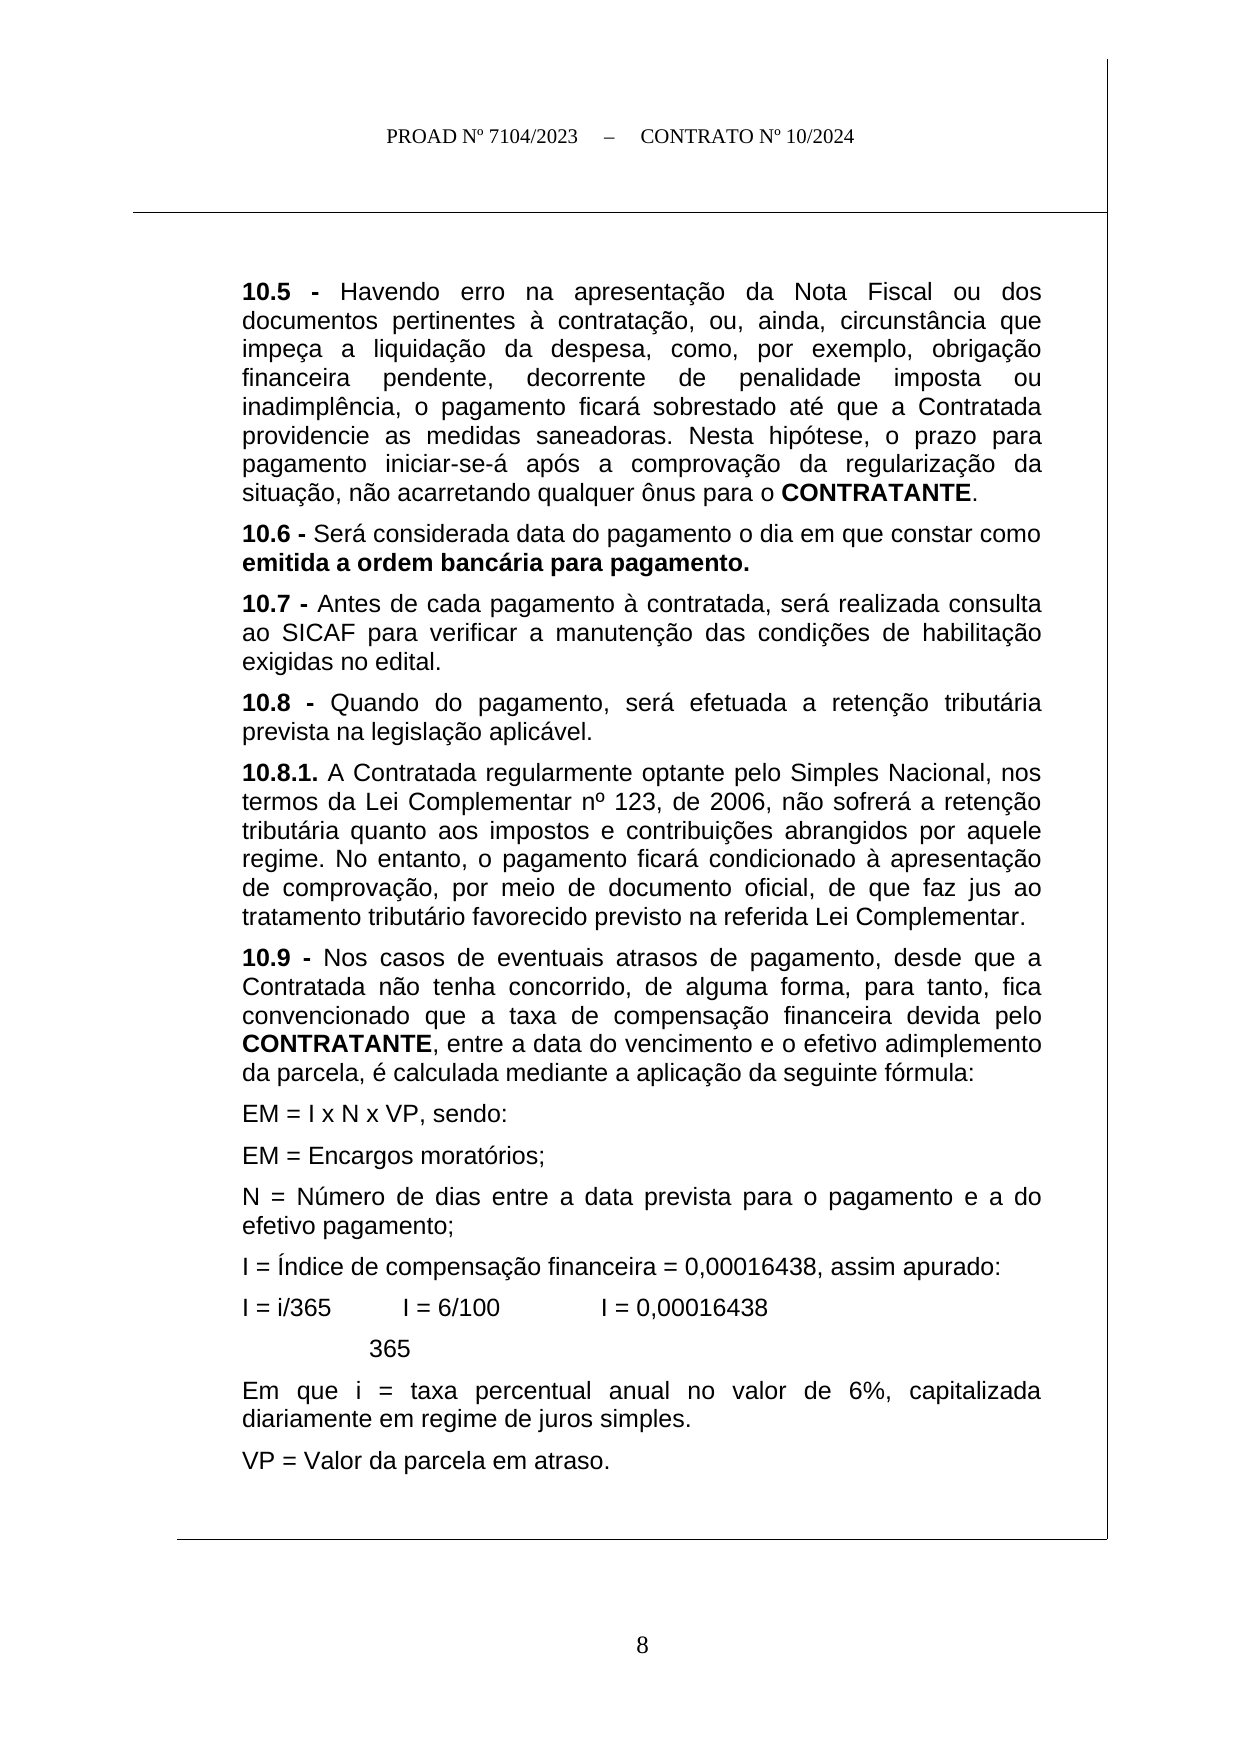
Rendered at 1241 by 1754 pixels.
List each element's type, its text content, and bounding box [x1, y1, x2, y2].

text 10.7 - Antes de cada pagamento à contratada, será realizada consulta ao SICAF para verificar a manutenção das condições de habilitação exigidas no edital. [177, 525, 1107, 623]
text EM = I x N x VP, sendo: [177, 1035, 1107, 1076]
text VP = Valor da parcela em atraso. [177, 1381, 1107, 1539]
text 10.6 - Será considerada data do pagamento o dia em que constar como emitida a ordem bancária para pagamento. [177, 455, 1107, 525]
text 10.8.1. A Contratada regularmente optante pelo Simples Nacional, nos termos da Lei Complementar nº 123, de 2006, não sofrerá a retenção tributária quanto aos impostos e contribuições abrangidos por aquele regime. No entanto, o pagamento ficará condicionado à apresentação de comprovação, por meio de documento oficial, de que faz jus ao tratamento tributário favorecido previsto na referida Lei Complementar. [177, 693, 1107, 878]
text I = Índice de compensação financeira = 0,00016438, assim apurado: [177, 1187, 1107, 1228]
text 10.9 - Nos casos de eventuais atrasos de pagamento, desde que a Contratada não tenha concorrido, de alguma forma, para tanto, fica convencionado que a taxa de compensação financeira devida pelo CONTRATANTE, entre a data do vencimento e o efetivo adimplemento da parcela, é calculada mediante a aplicação da seguinte fórmula: [177, 878, 1107, 1035]
text 10.5 - Havendo erro na apresentação da Nota Fiscal ou dos documentos pertinentes à contratação, ou, ainda, circunstância que impeça a liquidação da despesa, como, por exemplo, obrigação financeira pendente, decorrente de penalidade imposta ou inadimplência, o pagamento ficará sobrestado até que a Contratada providencie as medidas saneadoras. Nesta hipótese, o prazo para pagamento iniciar-se-á após a comprovação da regularização da situação, não acarretando qualquer ônus para o CONTRATANTE. [177, 212, 1107, 455]
text N = Número de dias entre a data prevista para o pagamento e a do efetivo pagamento; [177, 1117, 1107, 1187]
text Em que i = taxa percentual anual no valor de 6%, capitalizada diariamente em regime de juros simples. [177, 1311, 1107, 1381]
text 365 [177, 1270, 1107, 1311]
text EM = Encargos moratórios; [177, 1076, 1107, 1117]
text I = i/365 I = 6/100 I = 0,00016438 [177, 1228, 1107, 1270]
text 10.8 - Quando do pagamento, será efetuada a retenção tributária prevista na legislação aplicável. [177, 623, 1107, 693]
